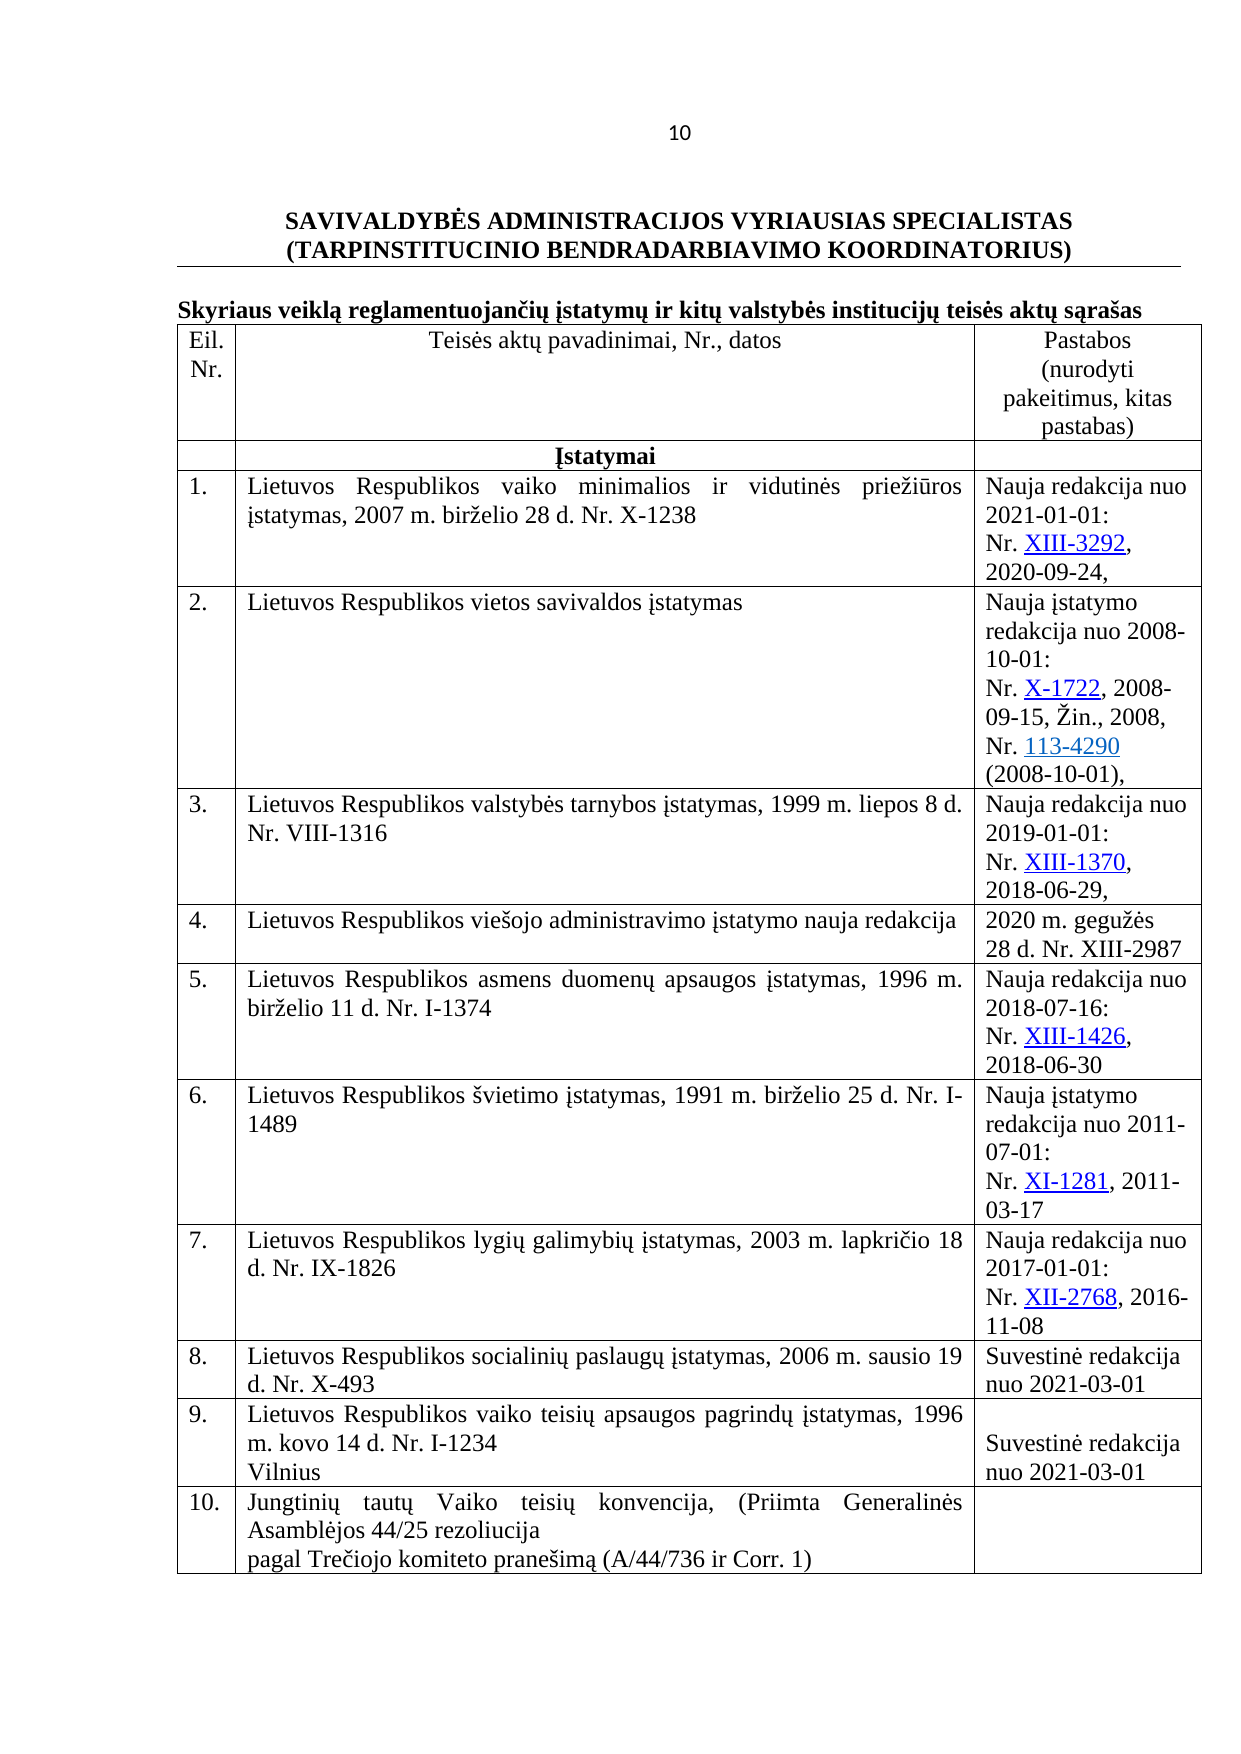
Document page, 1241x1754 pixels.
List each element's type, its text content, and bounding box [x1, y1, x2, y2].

table_cell Lietuvos Respublikos švietimo įstatymas, 1991 m. birželio 25 d. Nr. I-1489 [236, 1080, 974, 1224]
table_cell 2. [178, 587, 235, 788]
table_cell Nauja įstatymo redakcija nuo 2011-07-01: Nr. XI-1281, 2011-03-17 [975, 1080, 1201, 1224]
table_cell 1. [178, 471, 235, 586]
table_cell Lietuvos Respublikos asmens duomenų apsaugos įstatymas, 1996 m. birželio 11 d. Nr. I-1374 [236, 964, 974, 1079]
text Skyriaus veiklą reglamentuojančių įstatymų ir kitų valstybės institucijų teisės aktų sąrašas [177, 295, 1181, 324]
table_cell Lietuvos Respublikos vaiko minimalios ir vidutinės priežiūros įstatymas, 2007 m. birželio 28 d. Nr. X-1238 [236, 471, 974, 586]
table_cell Lietuvos Respublikos lygių galimybių įstatymas, 2003 m. lapkričio 18 d. Nr. IX-1826 [236, 1225, 974, 1340]
table_cell [975, 441, 1201, 470]
table_cell Įstatymai [236, 441, 974, 470]
table_cell 10. [178, 1487, 235, 1573]
text SAVIVALDYBĖS ADMINISTRACIJOS VYRIAUSIAS SPECIALISTAS (TARPINSTITUCINIO BENDRADARBIAVIMO KOORDINATORIUS) [177, 206, 1181, 266]
table_cell Nauja redakcija nuo 2018-07-16: Nr. XIII-1426, 2018-06-30 [975, 964, 1201, 1079]
table_cell 6. [178, 1080, 235, 1224]
table_cell 2020 m. gegužės 28 d. Nr. XIII-2987 [975, 905, 1201, 963]
table_cell Lietuvos Respublikos vaiko teisių apsaugos pagrindų įstatymas, 1996 m. kovo 14 d. Nr. I-1234 Vilnius [236, 1399, 974, 1486]
table_cell Nauja redakcija nuo 2021-01-01: Nr. XIII-3292, 2020-09-24, [975, 471, 1201, 586]
table_cell 3. [178, 789, 235, 904]
table_header Teisės aktų pavadinimai, Nr., datos [236, 325, 974, 440]
table_header Eil. Nr. [178, 325, 235, 440]
table_cell Lietuvos Respublikos socialinių paslaugų įstatymas, 2006 m. sausio 19 d. Nr. X-493 [236, 1341, 974, 1398]
table_cell Lietuvos Respublikos viešojo administravimo įstatymo nauja redakcija [236, 905, 974, 963]
table_cell 5. [178, 964, 235, 1079]
table_cell Lietuvos Respublikos valstybės tarnybos įstatymas, 1999 m. liepos 8 d. Nr. VIII-1316 [236, 789, 974, 904]
table_cell [178, 441, 235, 470]
table_cell Suvestinė redakcija nuo 2021-03-01 [975, 1399, 1201, 1486]
table_cell 8. [178, 1341, 235, 1398]
table_cell [975, 1487, 1201, 1573]
table_cell Suvestinė redakcija nuo 2021-03-01 [975, 1341, 1201, 1398]
table_cell Nauja redakcija nuo 2019-01-01: Nr. XIII-1370, 2018-06-29, [975, 789, 1201, 904]
table_cell Jungtinių tautų Vaiko teisių konvencija, (Priimta Generalinės Asamblėjos 44/25 rezoliucija pagal Trečiojo komiteto pranešimą (A/44/736 ir Corr. 1) [236, 1487, 974, 1573]
table_cell Nauja redakcija nuo 2017-01-01: Nr. XII-2768, 2016-11-08 [975, 1225, 1201, 1340]
table_header Pastabos (nurodyti pakeitimus, kitas pastabas) [975, 325, 1201, 440]
table_cell Lietuvos Respublikos vietos savivaldos įstatymas [236, 587, 974, 788]
table_cell 9. [178, 1399, 235, 1486]
table_cell Nauja įstatymo redakcija nuo 2008-10-01: Nr. X-1722, 2008-09-15, Žin., 2008, Nr. 113-4290 (2008-10-01), [975, 587, 1201, 788]
table_cell 7. [178, 1225, 235, 1340]
table_cell 4. [178, 905, 235, 963]
